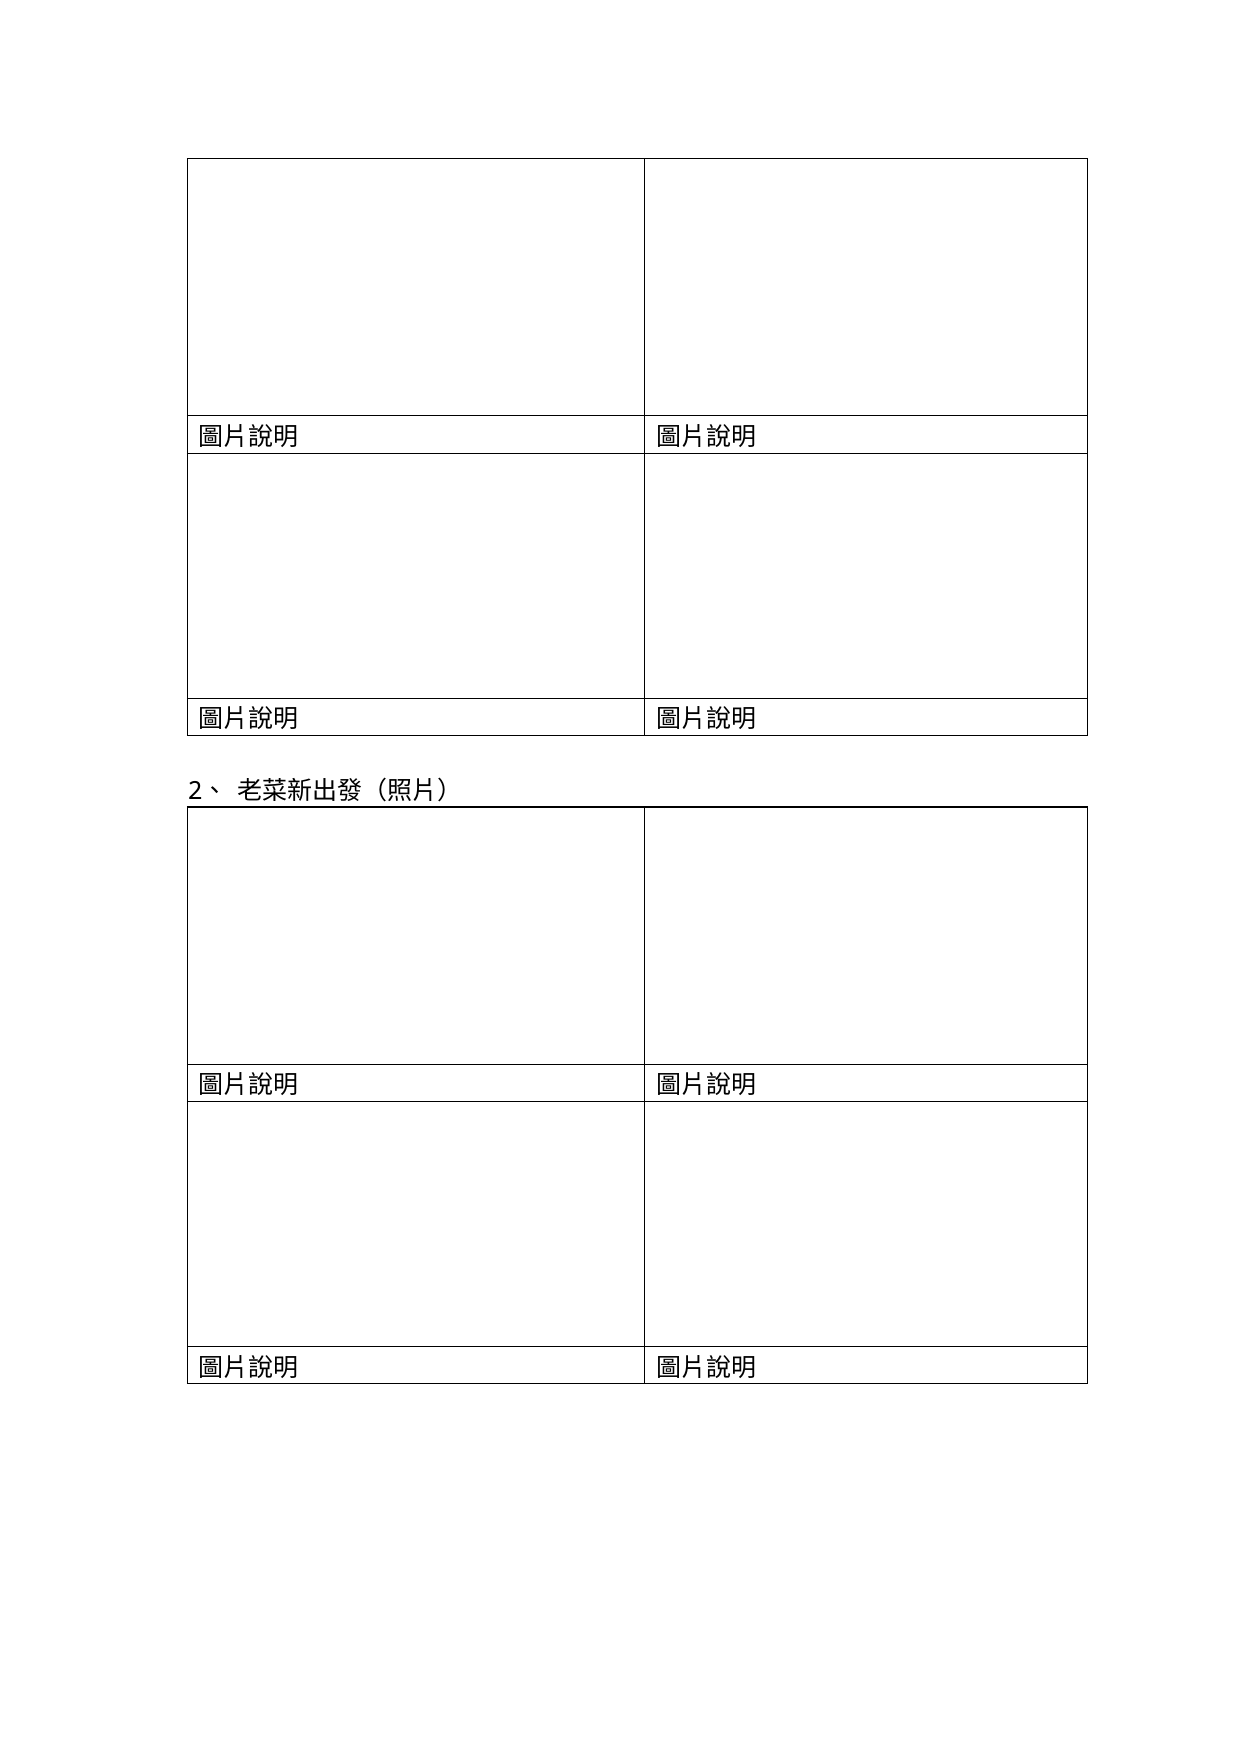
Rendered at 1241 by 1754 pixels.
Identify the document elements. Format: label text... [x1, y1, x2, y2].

table_header [645, 808, 1087, 1064]
table_cell 圖片說明 [645, 1065, 1087, 1101]
table_cell 圖片說明 [645, 416, 1087, 453]
table_cell 圖片說明 [188, 1065, 644, 1101]
list 老菜新出發（照片） [187, 770, 1053, 806]
table_cell [188, 1102, 644, 1346]
table_header [645, 159, 1087, 415]
table_cell 圖片說明 [188, 1347, 644, 1383]
table_cell 圖片說明 [188, 416, 644, 453]
table_cell 圖片說明 [645, 1347, 1087, 1383]
table_header [188, 808, 644, 1064]
table_cell [188, 454, 644, 698]
table_cell [645, 1102, 1087, 1346]
table_header [188, 159, 644, 415]
table_cell 圖片說明 [188, 699, 644, 735]
table_cell [645, 454, 1087, 698]
table_cell 圖片說明 [645, 699, 1087, 735]
